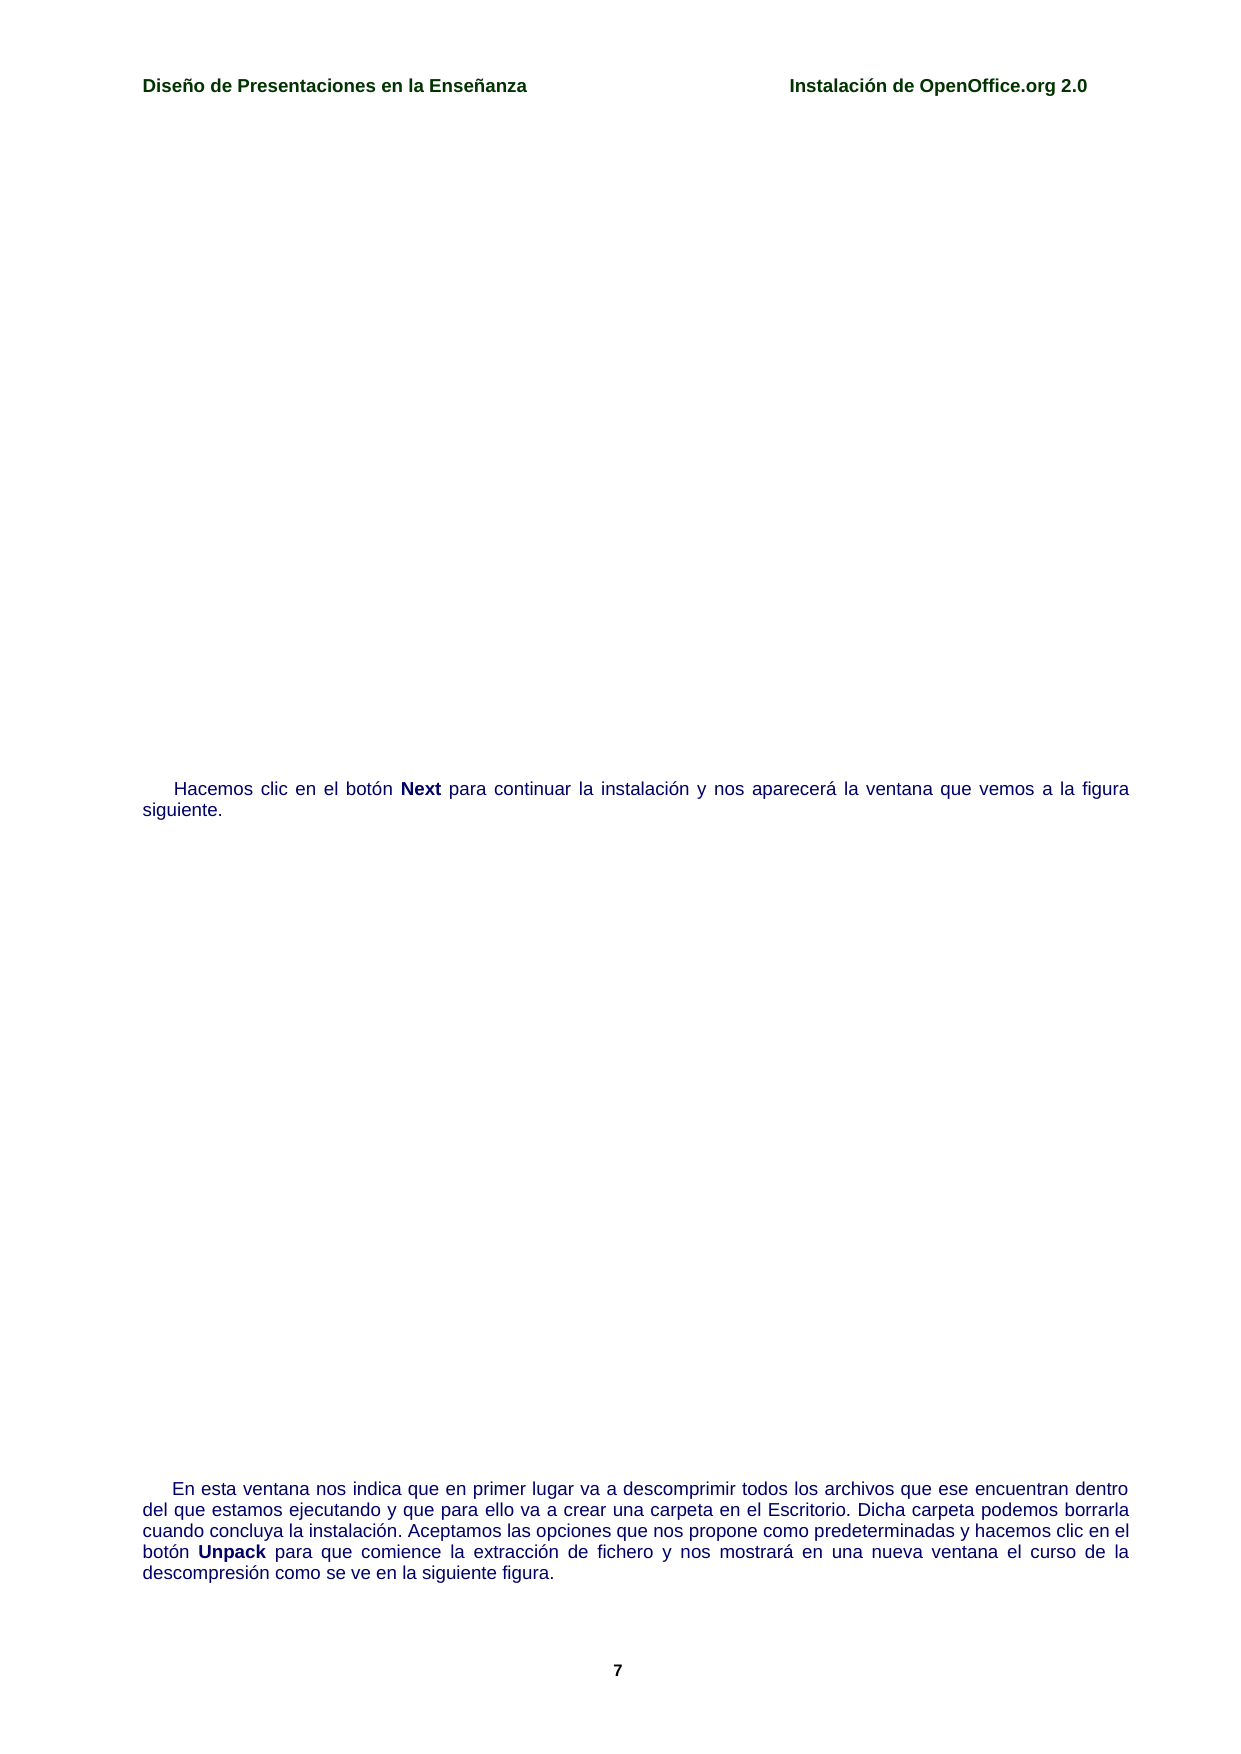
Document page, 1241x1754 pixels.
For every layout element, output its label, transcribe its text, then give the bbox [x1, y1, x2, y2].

table_cell [143, 848, 1130, 1451]
table_cell [143, 820, 1130, 848]
table_cell [143, 751, 1130, 778]
table_cell [143, 148, 1130, 751]
table_cell En esta ventana nos indica que en primer lugar va a descomprimir todos los archivos que ese encuentran dentro del que estamos ejecutando y que para ello va a crear una carpeta en el Escritorio. Dicha carpeta podemos borrarla cuando concluya la instalación. Aceptamos las opciones que nos propone como predeterminadas y hacemos clic en el botón Unpack para que comience la extracción de fichero y nos mostrará en una nueva ventana el curso de la descompresión como se ve en la siguiente figura. [143, 1479, 1130, 1583]
table_cell Hacemos clic en el botón Next para continuar la instalación y nos aparecerá la ventana que vemos a la figura siguiente. [143, 779, 1130, 820]
table_cell [143, 1451, 1130, 1479]
